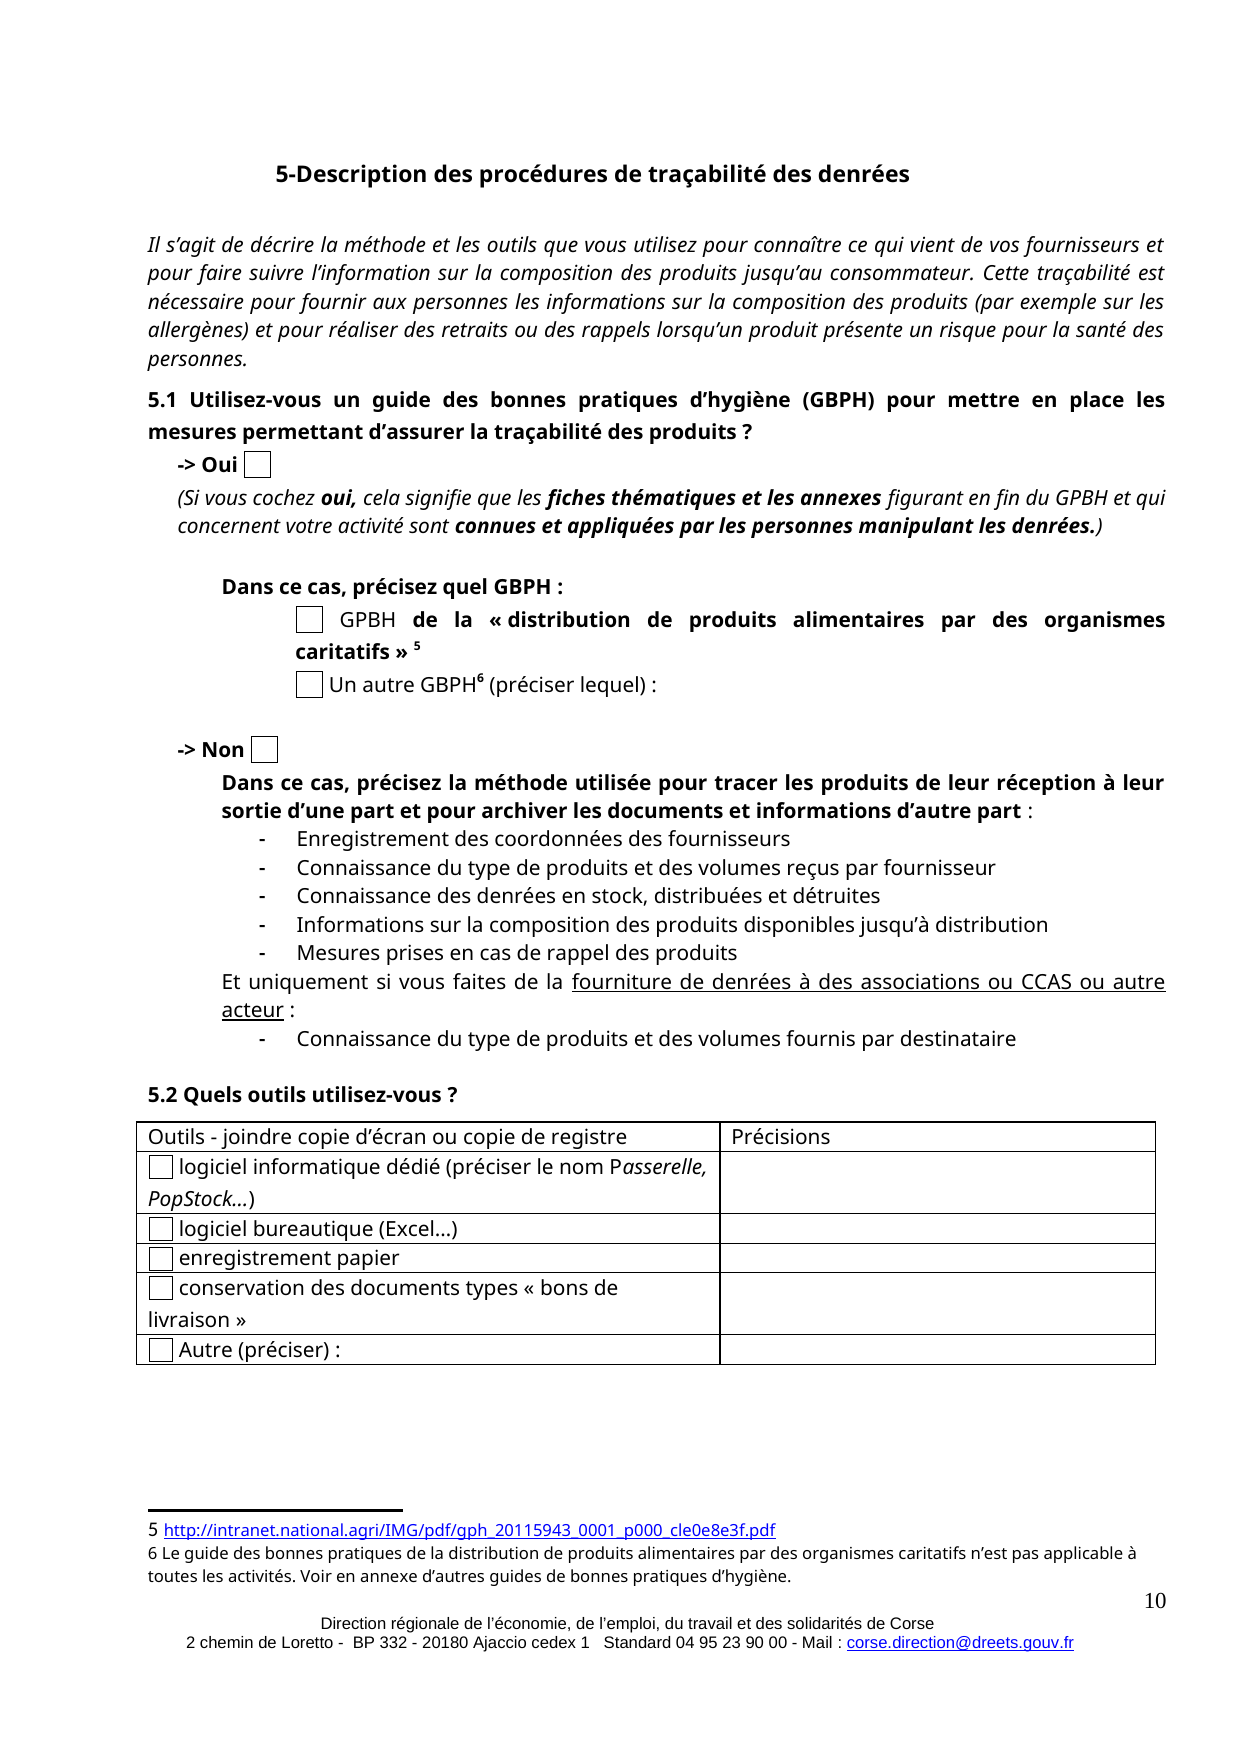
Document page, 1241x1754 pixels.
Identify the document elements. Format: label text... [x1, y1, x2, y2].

list Informations sur la composition des produits disponibles jusqu’à distribution [259, 910, 1166, 938]
table_cell Autre (préciser) : [137, 1335, 719, 1363]
text -> Non [177, 735, 1166, 763]
list Connaissance du type de produits et des volumes fournis par destinataire [259, 1024, 1166, 1052]
text Dans ce cas, précisez la méthode utilisée pour tracer les produits de leur réception à leur sortie d’une part et pour archiver les documents et informations d’autre part : [221, 768, 1166, 824]
text Le guide des bonnes pratiques de la distribution de produits alimentaires par des organismes caritatifs n’est pas applicable à toutes les activités. Voir en annexe d’autres guides de bonnes pratiques d’hygiène. [148, 1542, 1166, 1587]
table_cell [721, 1152, 1155, 1213]
table_cell enregistrement papier [137, 1244, 719, 1272]
text http://intranet.national.agri/IMG/pdf/gph_20115943_0001_p000_cle0e8e3f.pdf [148, 1517, 1166, 1542]
table_cell logiciel informatique dédié (préciser le nom Passerelle, PopStock…) [137, 1152, 719, 1213]
text Un autre GBPH (préciser lequel) : [295, 670, 1166, 698]
table_cell [721, 1335, 1155, 1363]
table_cell [721, 1273, 1155, 1334]
table_cell [721, 1244, 1155, 1272]
table_cell logiciel bureautique (Excel…) [137, 1214, 719, 1242]
list Connaissance du type de produits et des volumes reçus par fournisseur [259, 853, 1166, 881]
text -> Oui [177, 450, 1166, 478]
list Connaissance des denrées en stock, distribuées et détruites [259, 881, 1166, 910]
text (Si vous cochez oui, cela signifie que les fiches thématiques et les annexes figurant en fin du GPBH et qui concernent votre activité sont connues et appliquées par les personnes manipulant les denrées.) [177, 483, 1166, 539]
text 5.1 Utilisez-vous un guide des bonnes pratiques d’hygiène (GBPH) pour mettre en place les mesures permettant d’assurer la traçabilité des produits ? [148, 385, 1166, 446]
table_header Précisions [721, 1123, 1155, 1151]
subtitle 5-Description des procédures de traçabilité des denrées [192, 158, 1166, 189]
table_header Outils - joindre copie d’écran ou copie de registre [137, 1123, 719, 1151]
table_cell [721, 1214, 1155, 1242]
text Dans ce cas, précisez quel GBPH : [221, 572, 1166, 601]
list Mesures prises en cas de rappel des produits [259, 938, 1166, 967]
text Et uniquement si vous faites de la fourniture de denrées à des associations ou CCAS ou autre acteur : [221, 967, 1166, 1024]
text GPBH de la « distribution de produits alimentaires par des organismes caritatifs » [295, 605, 1166, 666]
list Enregistrement des coordonnées des fournisseurs [259, 824, 1166, 853]
text 5.2 Quels outils utilisez-vous ? [148, 1081, 1166, 1109]
text Il s’agit de décrire la méthode et les outils que vous utilisez pour connaître ce qui vient de vos fournisseurs et pour faire suivre l’information sur la composition des produits jusqu’au consommateur. Cette traçabilité est nécessaire pour fournir aux personnes les informations sur la composition des produits (par exemple sur les allergènes) et pour réaliser des retraits ou des rappels lorsqu’un produit présente un risque pour la santé des personnes. [148, 230, 1166, 372]
table_cell conservation des documents types « bons de livraison » [137, 1273, 719, 1334]
